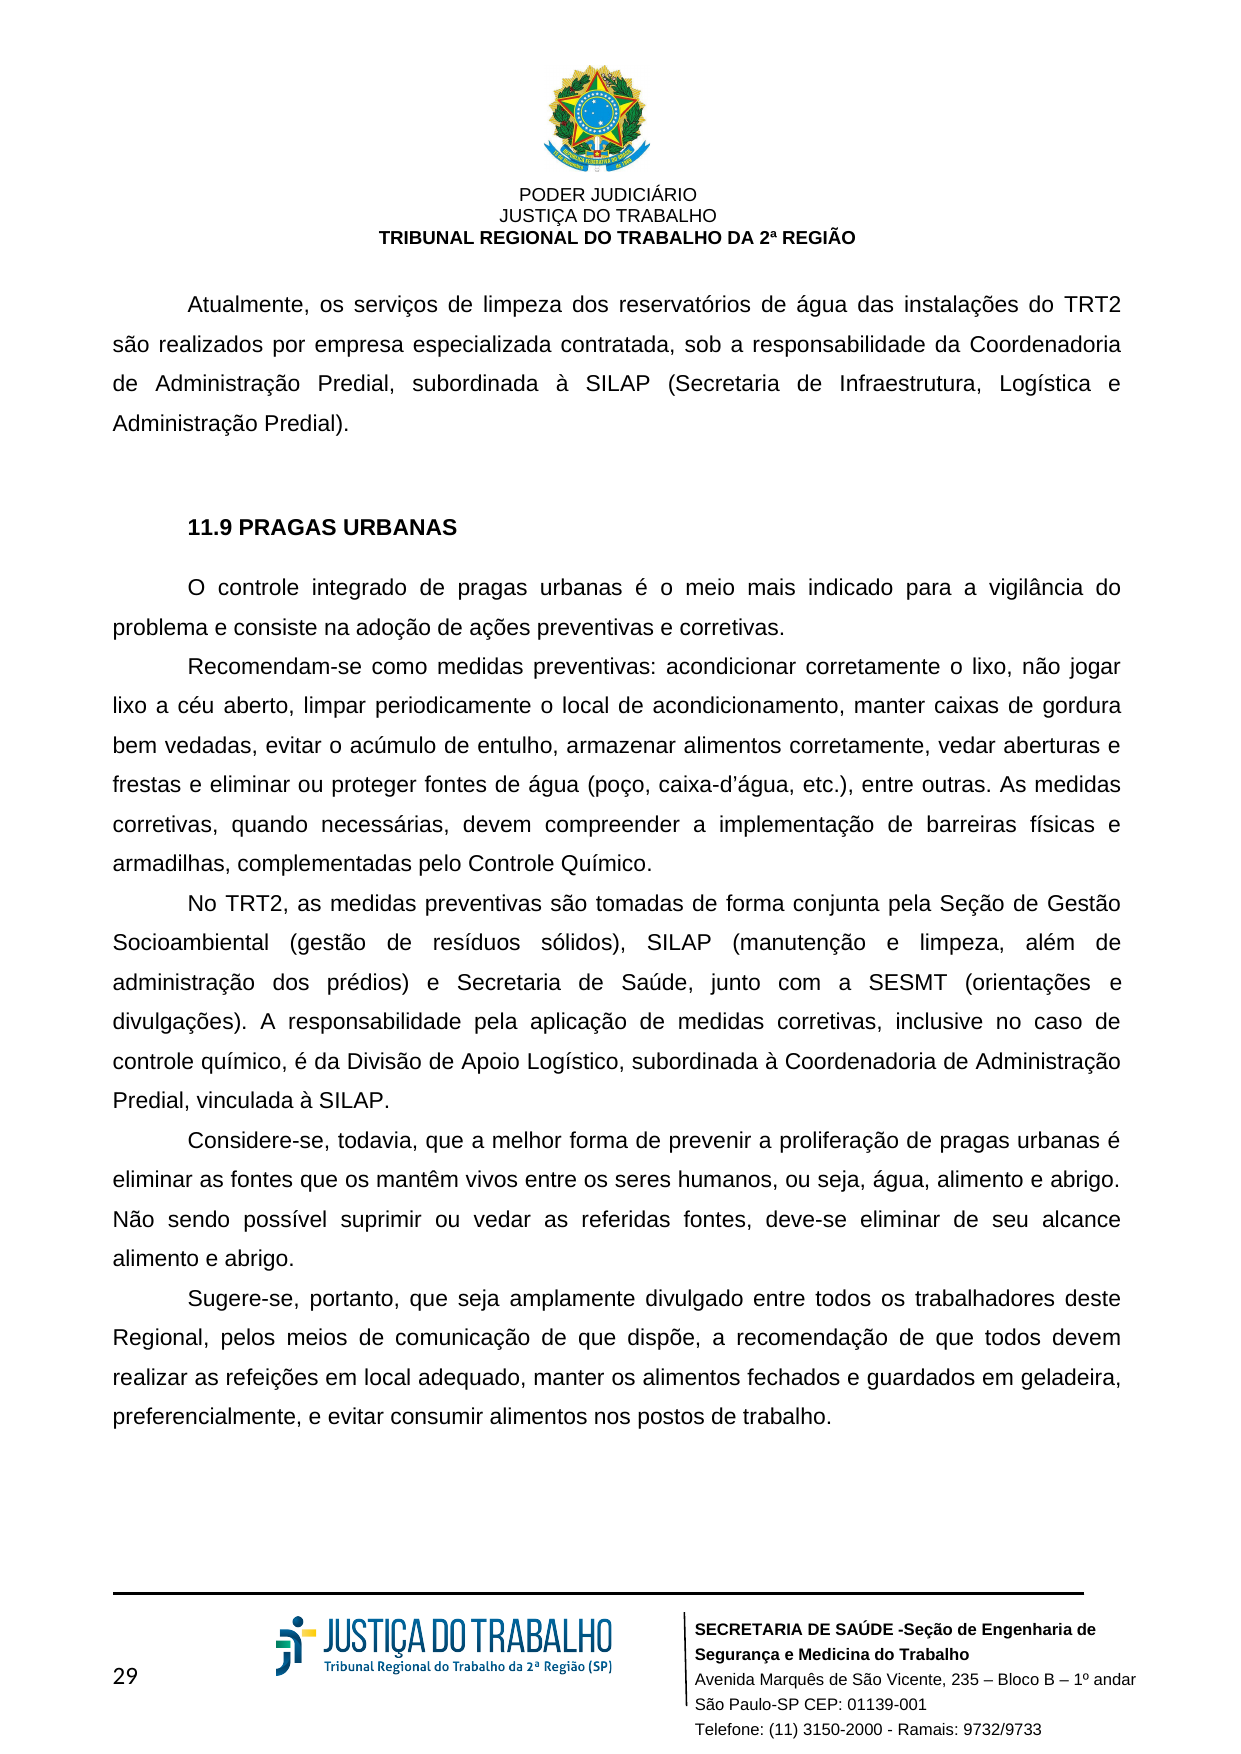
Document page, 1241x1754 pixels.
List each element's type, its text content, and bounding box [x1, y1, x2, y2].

text O controle integrado de pragas urbanas é o meio mais indicado para a vigilância do problema e consiste na adoção de ações preventivas e corretivas. [112, 574, 1122, 640]
text Recomendam-se como medidas preventivas: acondicionar corretamente o lixo, não jogar lixo a céu aberto, limpar periodicamente o local de acondicionamento, manter caixas de gordura bem vedadas, evitar o acúmulo de entulho, armazenar alimentos corretamente, vedar aberturas e frestas e eliminar ou proteger fontes de água (poço, caixa-d’água, etc.), entre outras. As medidas corretivas, quando necessárias, devem compreender a implementação de barreiras físicas e armadilhas, complementadas pelo Controle Químico. [112, 653, 1122, 877]
text Considere-se, todavia, que a melhor forma de prevenir a proliferação de pragas urbanas é eliminar as fontes que os mantêm vivos entre os seres humanos, ou seja, água, alimento e abrigo. Não sendo possível suprimir ou vedar as referidas fontes, deve-se eliminar de seu alcance alimento e abrigo. [112, 1127, 1122, 1272]
picture [543, 65, 650, 172]
text No TRT2, as medidas preventivas são tomadas de forma conjunta pela Seção de Gestão Socioambiental (gestão de resíduos sólidos), SILAP (manutenção e limpeza, além de administração dos prédios) e Secretaria de Saúde, junto com a SESMT (orientações e divulgações). A responsabilidade pela aplicação de medidas corretivas, inclusive no caso de controle químico, é da Divisão de Apoio Logístico, subordinada à Coordenadoria de Administração Predial, vinculada à SILAP. [112, 890, 1122, 1114]
text Atualmente, os serviços de limpeza dos reservatórios de água das instalações do TRT2 são realizados por empresa especializada contratada, sob a responsabilidade da Coordenadoria de Administração Predial, subordinada à SILAP (Secretaria de Infraestrutura, Logística e Administração Predial). [112, 291, 1122, 436]
subtitle 11.9 PRAGAS URBANAS [112, 514, 1122, 540]
text Sugere-se, portanto, que seja amplamente divulgado entre todos os trabalhadores deste Regional, pelos meios de comunicação de que dispõe, a recomendação de que todos devem realizar as refeições em local adequado, manter os alimentos fechados e guardados em geladeira, preferencialmente, e evitar consumir alimentos nos postos de trabalho. [112, 1285, 1122, 1429]
picture [276, 1616, 612, 1676]
